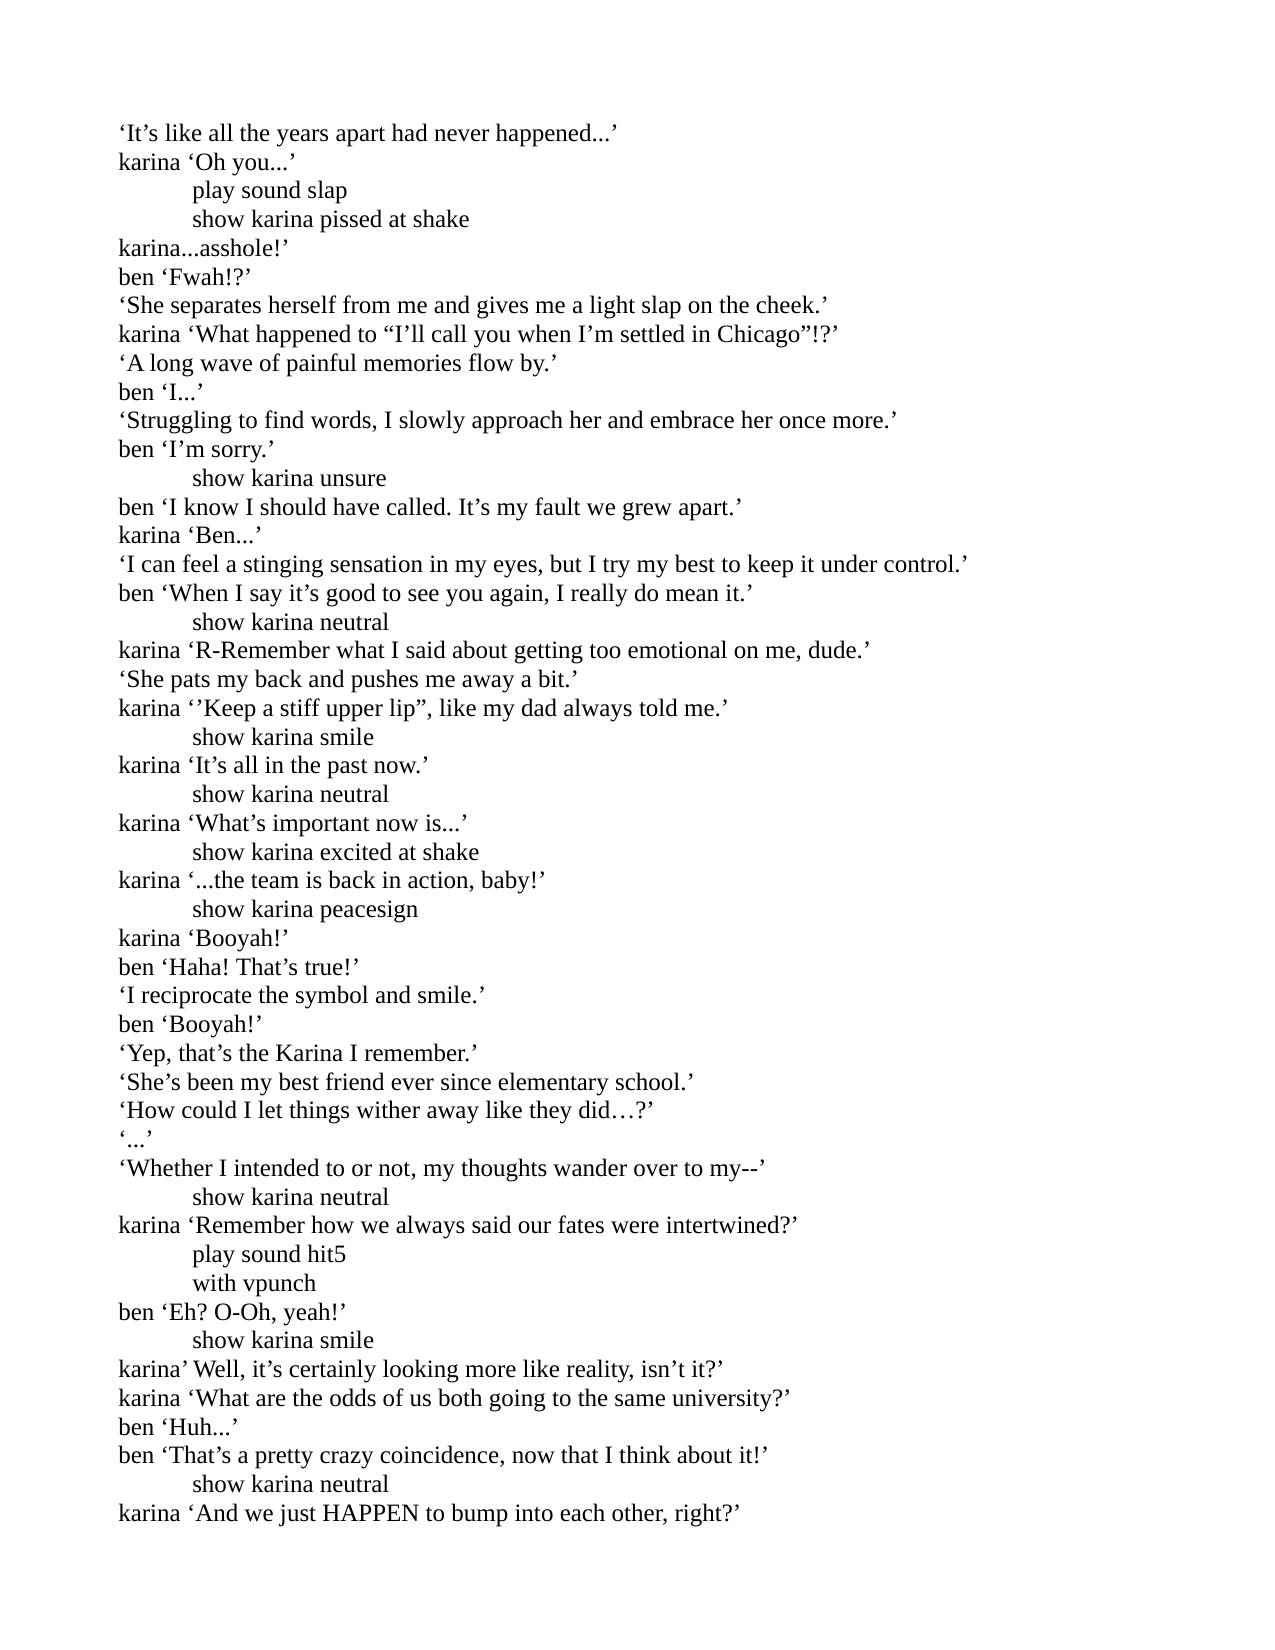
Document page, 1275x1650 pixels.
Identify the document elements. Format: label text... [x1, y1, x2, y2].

text show karina unsure [118, 463, 1157, 492]
text karina ‘What’s important now is...’ [118, 808, 1157, 837]
text show karina smile [118, 1326, 1157, 1354]
text play sound slap [118, 176, 1157, 204]
text karina ‘Booyah!’ [118, 923, 1157, 952]
text karina ‘What happened to “I’ll call you when I’m settled in Chicago”!?’ [118, 319, 1157, 348]
text ‘She’s been my best friend ever since elementary school.’ [118, 1067, 1157, 1096]
text ben ‘Fwah!?’ [118, 262, 1157, 291]
text ‘...’ [118, 1124, 1157, 1153]
text ‘Whether I intended to or not, my thoughts wander over to my--’ [118, 1153, 1157, 1182]
text ben ‘I’m sorry.’ [118, 434, 1157, 463]
text show karina smile [118, 722, 1157, 751]
text ben ‘Eh? O-Oh, yeah!’ [118, 1297, 1157, 1326]
text ben ‘Booyah!’ [118, 1009, 1157, 1038]
text karina ‘’Keep a stiff upper lip”, like my dad always told me.’ [118, 693, 1157, 722]
text show karina pissed at shake [118, 204, 1157, 233]
text show karina excited at shake [118, 837, 1157, 866]
text ‘A long wave of painful memories flow by.’ [118, 348, 1157, 377]
text ‘I can feel a stinging sensation in my eyes, but I try my best to keep it under control.’ [118, 549, 1157, 578]
text show karina neutral [118, 607, 1157, 636]
text karina ‘...the team is back in action, baby!’ [118, 866, 1157, 894]
text ben ‘Huh...’ [118, 1412, 1157, 1441]
text karina ‘It’s all in the past now.’ [118, 751, 1157, 779]
text ‘How could I let things wither away like they did…?’ [118, 1096, 1157, 1124]
text show karina neutral [118, 779, 1157, 808]
text karina ‘And we just HAPPEN to bump into each other, right?’ [118, 1498, 1157, 1527]
text ‘Struggling to find words, I slowly approach her and embrace her once more.’ [118, 406, 1157, 434]
text ben ‘That’s a pretty crazy coincidence, now that I think about it!’ [118, 1441, 1157, 1469]
text with vpunch [118, 1268, 1157, 1297]
text karina ‘R-Remember what I said about getting too emotional on me, dude.’ [118, 636, 1157, 664]
text play sound hit5 [118, 1239, 1157, 1268]
text ‘Yep, that’s the Karina I remember.’ [118, 1038, 1157, 1067]
text show karina peacesign [118, 894, 1157, 923]
text ben ‘I...’ [118, 377, 1157, 406]
text karina’ Well, it’s certainly looking more like reality, isn’t it?’ [118, 1354, 1157, 1383]
text karina ‘Oh you...’ [118, 147, 1157, 176]
text show karina neutral [118, 1182, 1157, 1211]
text show karina neutral [118, 1469, 1157, 1498]
text ‘I reciprocate the symbol and smile.’ [118, 981, 1157, 1009]
text ben ‘I know I should have called. It’s my fault we grew apart.’ [118, 492, 1157, 521]
text karina ‘Ben...’ [118, 521, 1157, 549]
text ‘She pats my back and pushes me away a bit.’ [118, 664, 1157, 693]
text karina...asshole!’ [118, 233, 1157, 262]
text karina ‘What are the odds of us both going to the same university?’ [118, 1383, 1157, 1412]
text ‘She separates herself from me and gives me a light slap on the cheek.’ [118, 291, 1157, 319]
text ben ‘When I say it’s good to see you again, I really do mean it.’ [118, 578, 1157, 607]
text ben ‘Haha! That’s true!’ [118, 952, 1157, 981]
text ‘It’s like all the years apart had never happened...’ [118, 118, 1157, 147]
text karina ‘Remember how we always said our fates were intertwined?’ [118, 1211, 1157, 1239]
